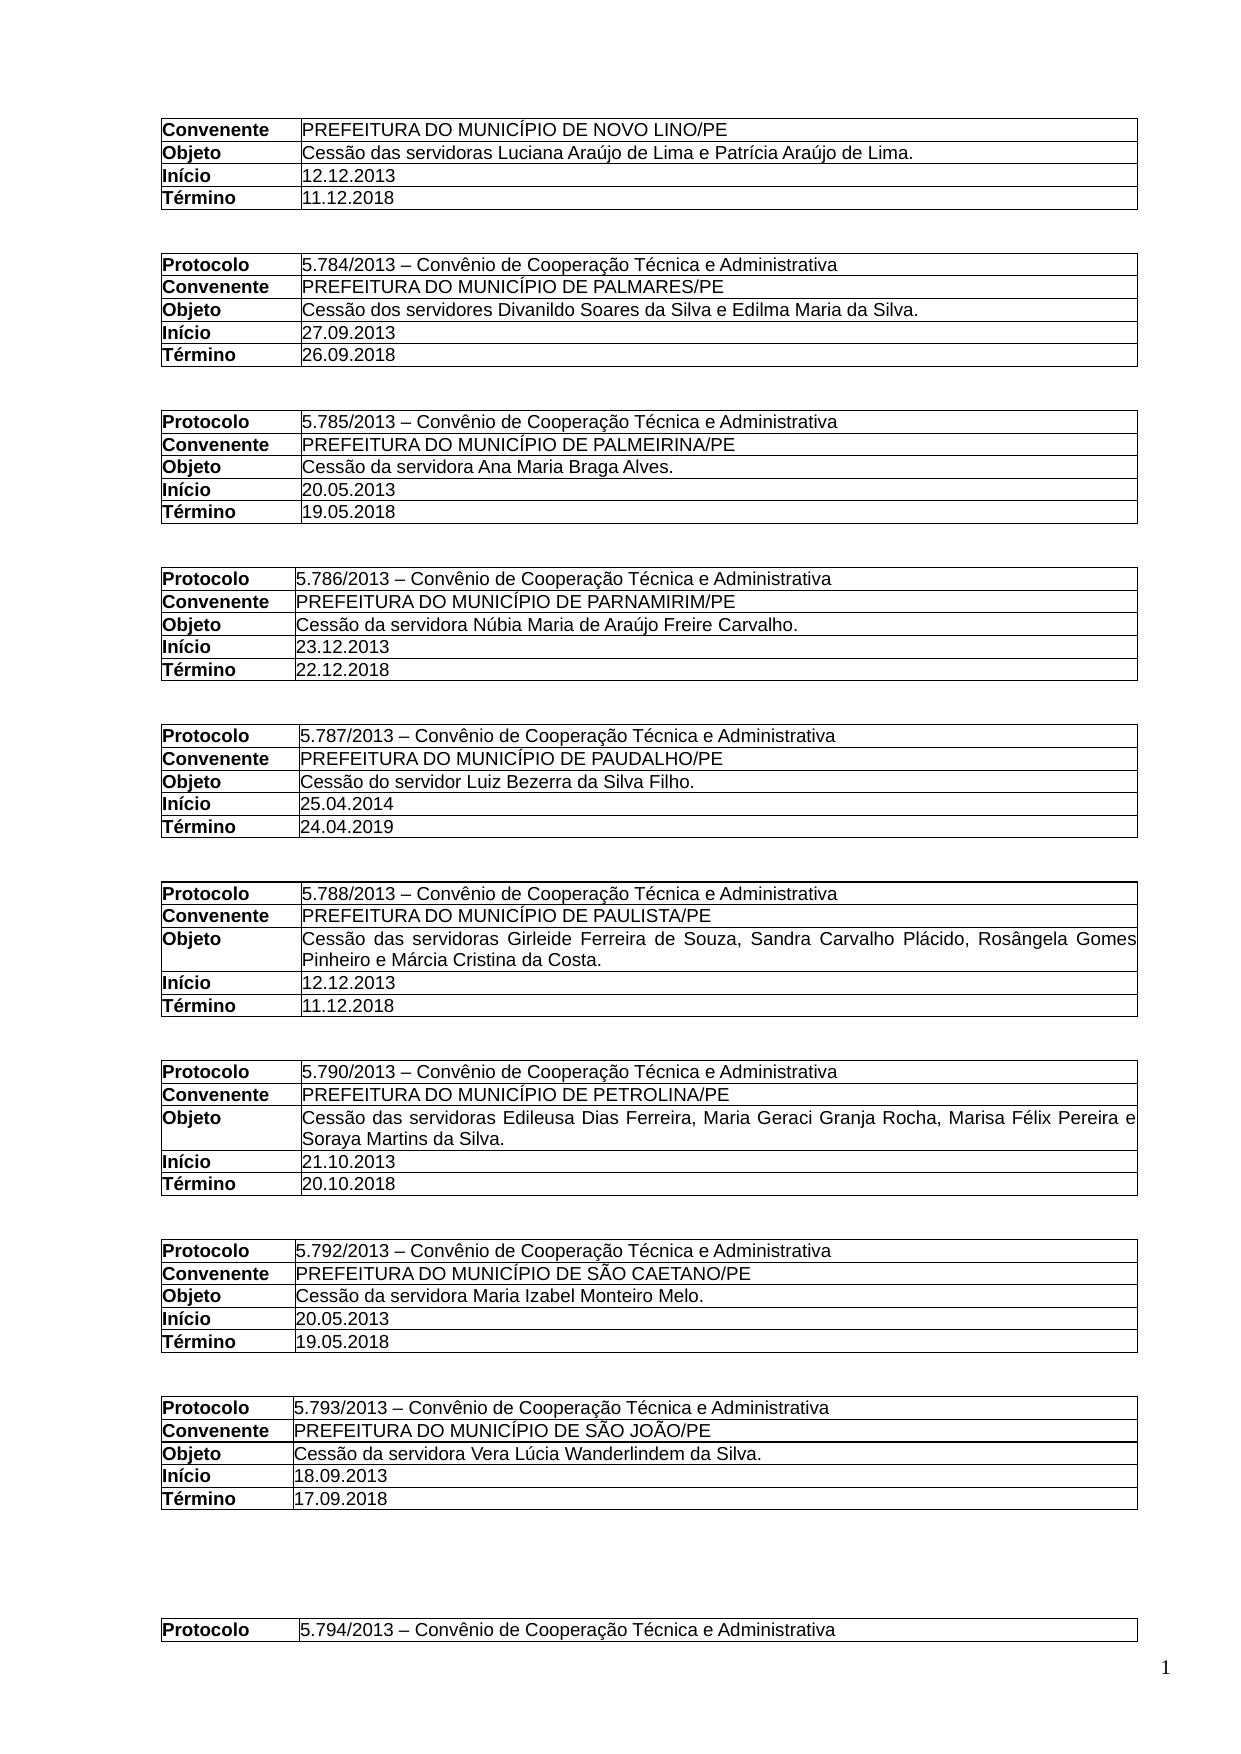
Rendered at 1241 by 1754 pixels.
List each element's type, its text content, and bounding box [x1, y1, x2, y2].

table_cell Convenente [162, 276, 301, 298]
table_cell Objeto [162, 456, 301, 478]
table_cell Convenente [162, 1084, 301, 1105]
table_cell Término [162, 659, 295, 680]
table_cell 20.05.2013 [302, 479, 1137, 500]
table_cell 20.05.2013 [296, 1308, 1137, 1329]
table_cell PREFEITURA DO MUNICÍPIO DE PAUDALHO/PE [300, 748, 1137, 769]
table_cell Cessão da servidora Maria Izabel Monteiro Melo. [296, 1285, 1137, 1307]
table_cell Início [162, 164, 301, 186]
table_header Protocolo [162, 1240, 295, 1262]
table_header 5.788/2013 – Convênio de Cooperação Técnica e Administrativa [302, 883, 1137, 904]
table_cell Convenente [162, 119, 301, 141]
table_header 5.785/2013 – Convênio de Cooperação Técnica e Administrativa [302, 411, 1137, 432]
table_cell 24.04.2019 [300, 816, 1137, 837]
table_cell Convenente [162, 434, 301, 455]
table_cell Início [162, 1151, 301, 1172]
table_cell 23.12.2013 [296, 636, 1137, 657]
table_cell Cessão das servidoras Luciana Araújo de Lima e Patrícia Araújo de Lima. [302, 142, 1137, 163]
table_header 5.794/2013 – Convênio de Cooperação Técnica e Administrativa [300, 1619, 1137, 1641]
table_cell Objeto [162, 928, 301, 971]
table_header 5.790/2013 – Convênio de Cooperação Técnica e Administrativa [302, 1061, 1137, 1083]
table_header Protocolo [162, 1619, 299, 1641]
table_cell 20.10.2018 [302, 1173, 1137, 1195]
table_cell Término [162, 1173, 301, 1195]
table_cell Objeto [162, 1106, 301, 1149]
table_cell 19.05.2018 [302, 501, 1137, 523]
table_cell PREFEITURA DO MUNICÍPIO DE PETROLINA/PE [302, 1084, 1137, 1105]
table_header Protocolo [162, 725, 299, 747]
table_cell Início [162, 636, 295, 657]
table_cell Cessão da servidora Ana Maria Braga Alves. [302, 456, 1137, 478]
table_cell Convenente [162, 591, 295, 612]
table_cell Início [162, 972, 301, 993]
table_header 5.792/2013 – Convênio de Cooperação Técnica e Administrativa [296, 1240, 1137, 1262]
table_cell 26.09.2018 [302, 344, 1137, 366]
table_cell Cessão da servidora Vera Lúcia Wanderlindem da Silva. [294, 1443, 1137, 1464]
table_cell 17.09.2018 [294, 1488, 1137, 1509]
table_cell Início [162, 479, 301, 500]
table_cell Objeto [162, 299, 301, 321]
table_cell Início [162, 1308, 295, 1329]
table_cell Cessão dos servidores Divanildo Soares da Silva e Edilma Maria da Silva. [302, 299, 1137, 321]
table_header 5.786/2013 – Convênio de Cooperação Técnica e Administrativa [296, 568, 1137, 590]
table_header Protocolo [162, 883, 301, 904]
table_cell Término [162, 501, 301, 523]
table_cell Cessão das servidoras Edileusa Dias Ferreira, Maria Geraci Granja Rocha, Marisa Félix Pereira e Soraya Martins da Silva. [302, 1106, 1137, 1149]
table_cell Término [162, 187, 301, 208]
table_cell Término [162, 995, 301, 1016]
table_header Protocolo [162, 254, 301, 275]
table_cell Convenente [162, 1263, 295, 1284]
table_cell Objeto [162, 771, 299, 792]
table_cell Cessão das servidoras Girleide Ferreira de Souza, Sandra Carvalho Plácido, Rosângela Gomes Pinheiro e Márcia Cristina da Costa. [302, 928, 1137, 971]
table_cell Objeto [162, 1443, 293, 1464]
table_cell 19.05.2018 [296, 1330, 1137, 1352]
table_cell Término [162, 1330, 295, 1352]
table_header Protocolo [162, 411, 301, 432]
table_cell 12.12.2013 [302, 972, 1137, 993]
table_cell 11.12.2018 [302, 995, 1137, 1016]
table_cell Início [162, 793, 299, 815]
table_header Protocolo [162, 1061, 301, 1083]
table_cell PREFEITURA DO MUNICÍPIO DE SÃO JOÃO/PE [294, 1420, 1137, 1441]
table_cell 21.10.2013 [302, 1151, 1137, 1172]
table_cell Início [162, 1465, 293, 1487]
table_cell 11.12.2018 [302, 187, 1137, 208]
table_cell Término [162, 1488, 293, 1509]
table_cell PREFEITURA DO MUNICÍPIO DE PALMARES/PE [302, 276, 1137, 298]
table_cell Objeto [162, 1285, 295, 1307]
table_cell PREFEITURA DO MUNICÍPIO DE NOVO LINO/PE [302, 119, 1137, 141]
table_cell 12.12.2013 [302, 164, 1137, 186]
table_cell PREFEITURA DO MUNICÍPIO DE PAULISTA/PE [302, 905, 1137, 927]
table_header 5.793/2013 – Convênio de Cooperação Técnica e Administrativa [294, 1397, 1137, 1419]
table_cell Convenente [162, 905, 301, 927]
table_header 5.787/2013 – Convênio de Cooperação Técnica e Administrativa [300, 725, 1137, 747]
table_cell PREFEITURA DO MUNICÍPIO DE SÃO CAETANO/PE [296, 1263, 1137, 1284]
table_cell Objeto [162, 613, 295, 635]
table_header 5.784/2013 – Convênio de Cooperação Técnica e Administrativa [302, 254, 1137, 275]
table_cell PREFEITURA DO MUNICÍPIO DE PARNAMIRIM/PE [296, 591, 1137, 612]
table_cell Convenente [162, 748, 299, 769]
table_cell Término [162, 344, 301, 366]
table_cell Cessão do servidor Luiz Bezerra da Silva Filho. [300, 771, 1137, 792]
table_cell Término [162, 816, 299, 837]
table_cell 18.09.2013 [294, 1465, 1137, 1487]
table_cell Início [162, 322, 301, 343]
table_cell Convenente [162, 1420, 293, 1441]
table_cell 22.12.2018 [296, 659, 1137, 680]
table_cell Cessão da servidora Núbia Maria de Araújo Freire Carvalho. [296, 613, 1137, 635]
table_cell 25.04.2014 [300, 793, 1137, 815]
table_cell PREFEITURA DO MUNICÍPIO DE PALMEIRINA/PE [302, 434, 1137, 455]
table_cell 27.09.2013 [302, 322, 1137, 343]
table_header Protocolo [162, 1397, 293, 1419]
table_header Protocolo [162, 568, 295, 590]
table_cell Objeto [162, 142, 301, 163]
